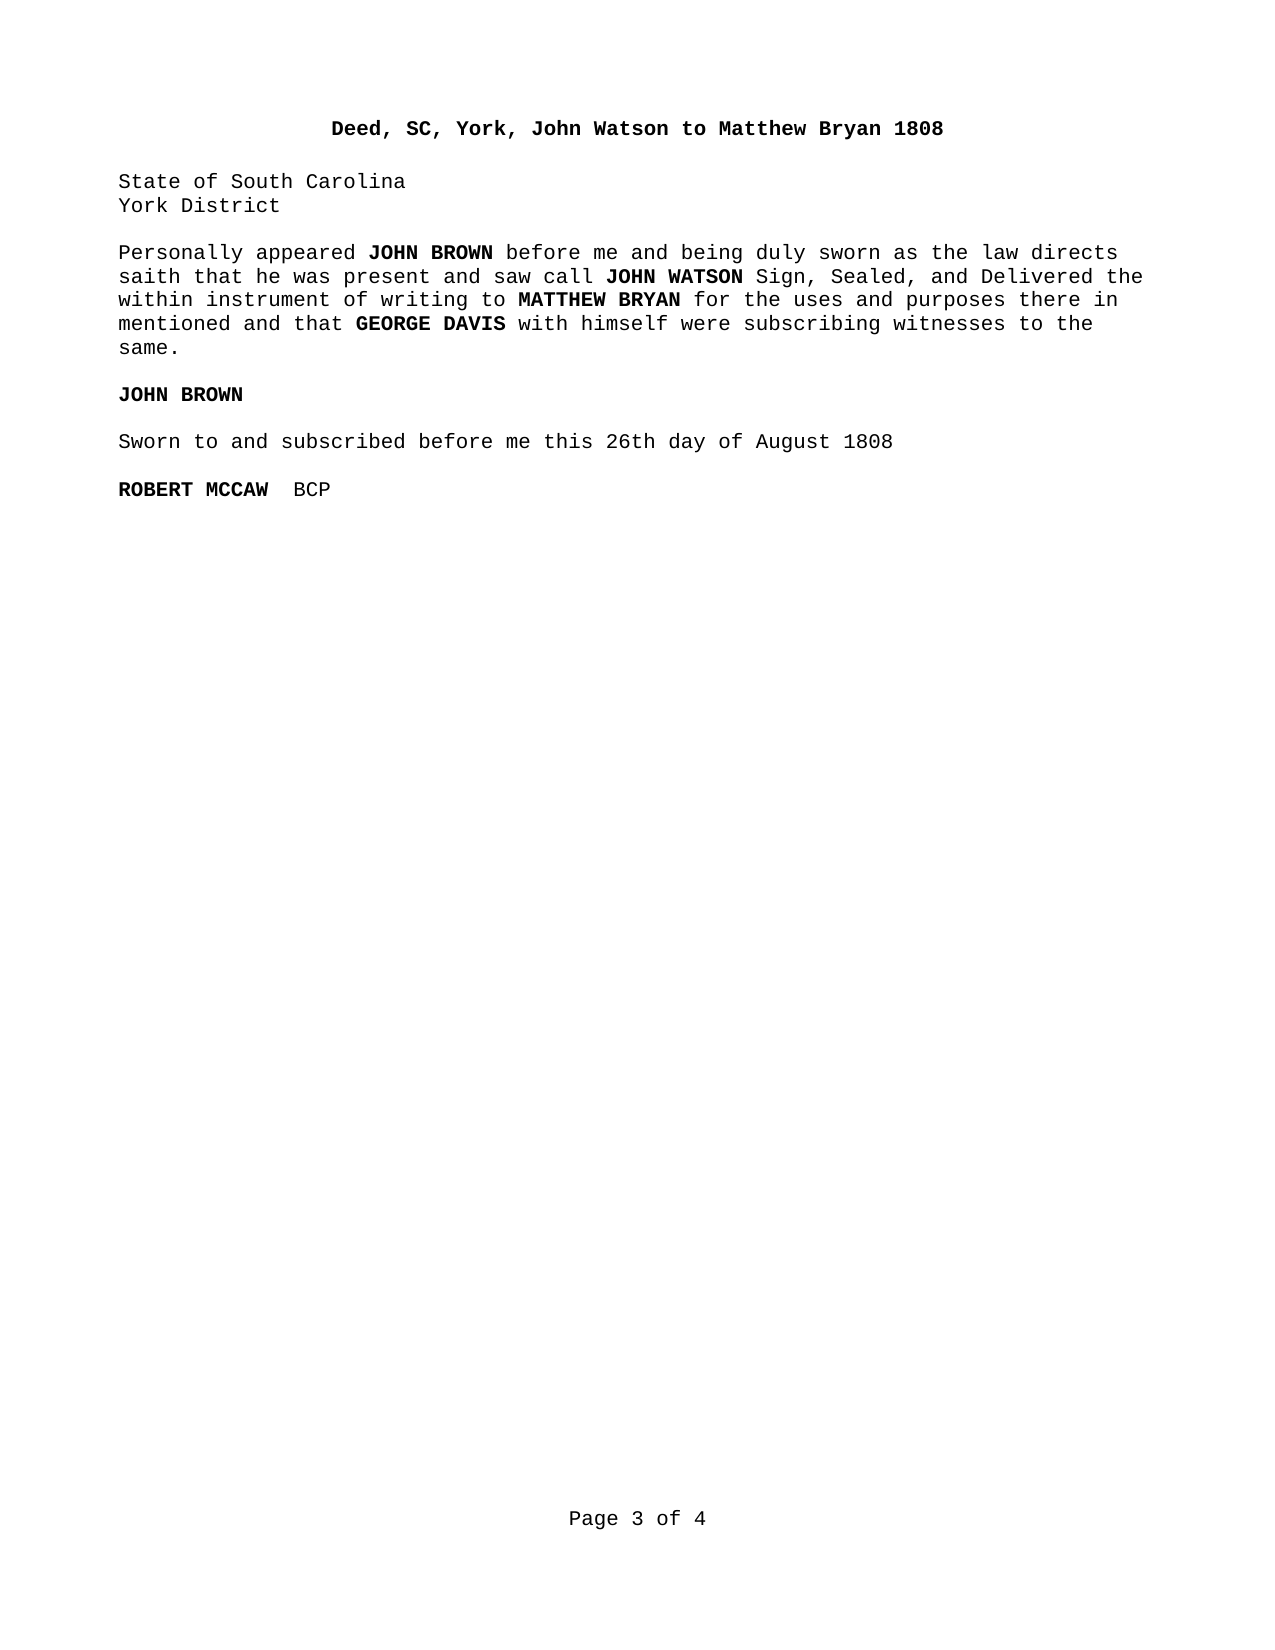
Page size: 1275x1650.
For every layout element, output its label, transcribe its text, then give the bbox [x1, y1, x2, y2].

text Robert McCaw BCP [118, 479, 1157, 502]
text State of South Carolina [118, 171, 1157, 195]
text Personally appeared John Brown before me and being duly sworn as the law directs saith that he was present and saw call John Watson Sign, Sealed, and Delivered the within instrument of writing to Matthew Bryan for the uses and purposes there in mentioned and that George Davis with himself were subscribing witnesses to the same. [118, 242, 1157, 360]
text York District [118, 195, 1157, 218]
text John Brown [118, 384, 1157, 408]
text Sworn to and subscribed before me this 26th day of August 1808 [118, 431, 1157, 455]
